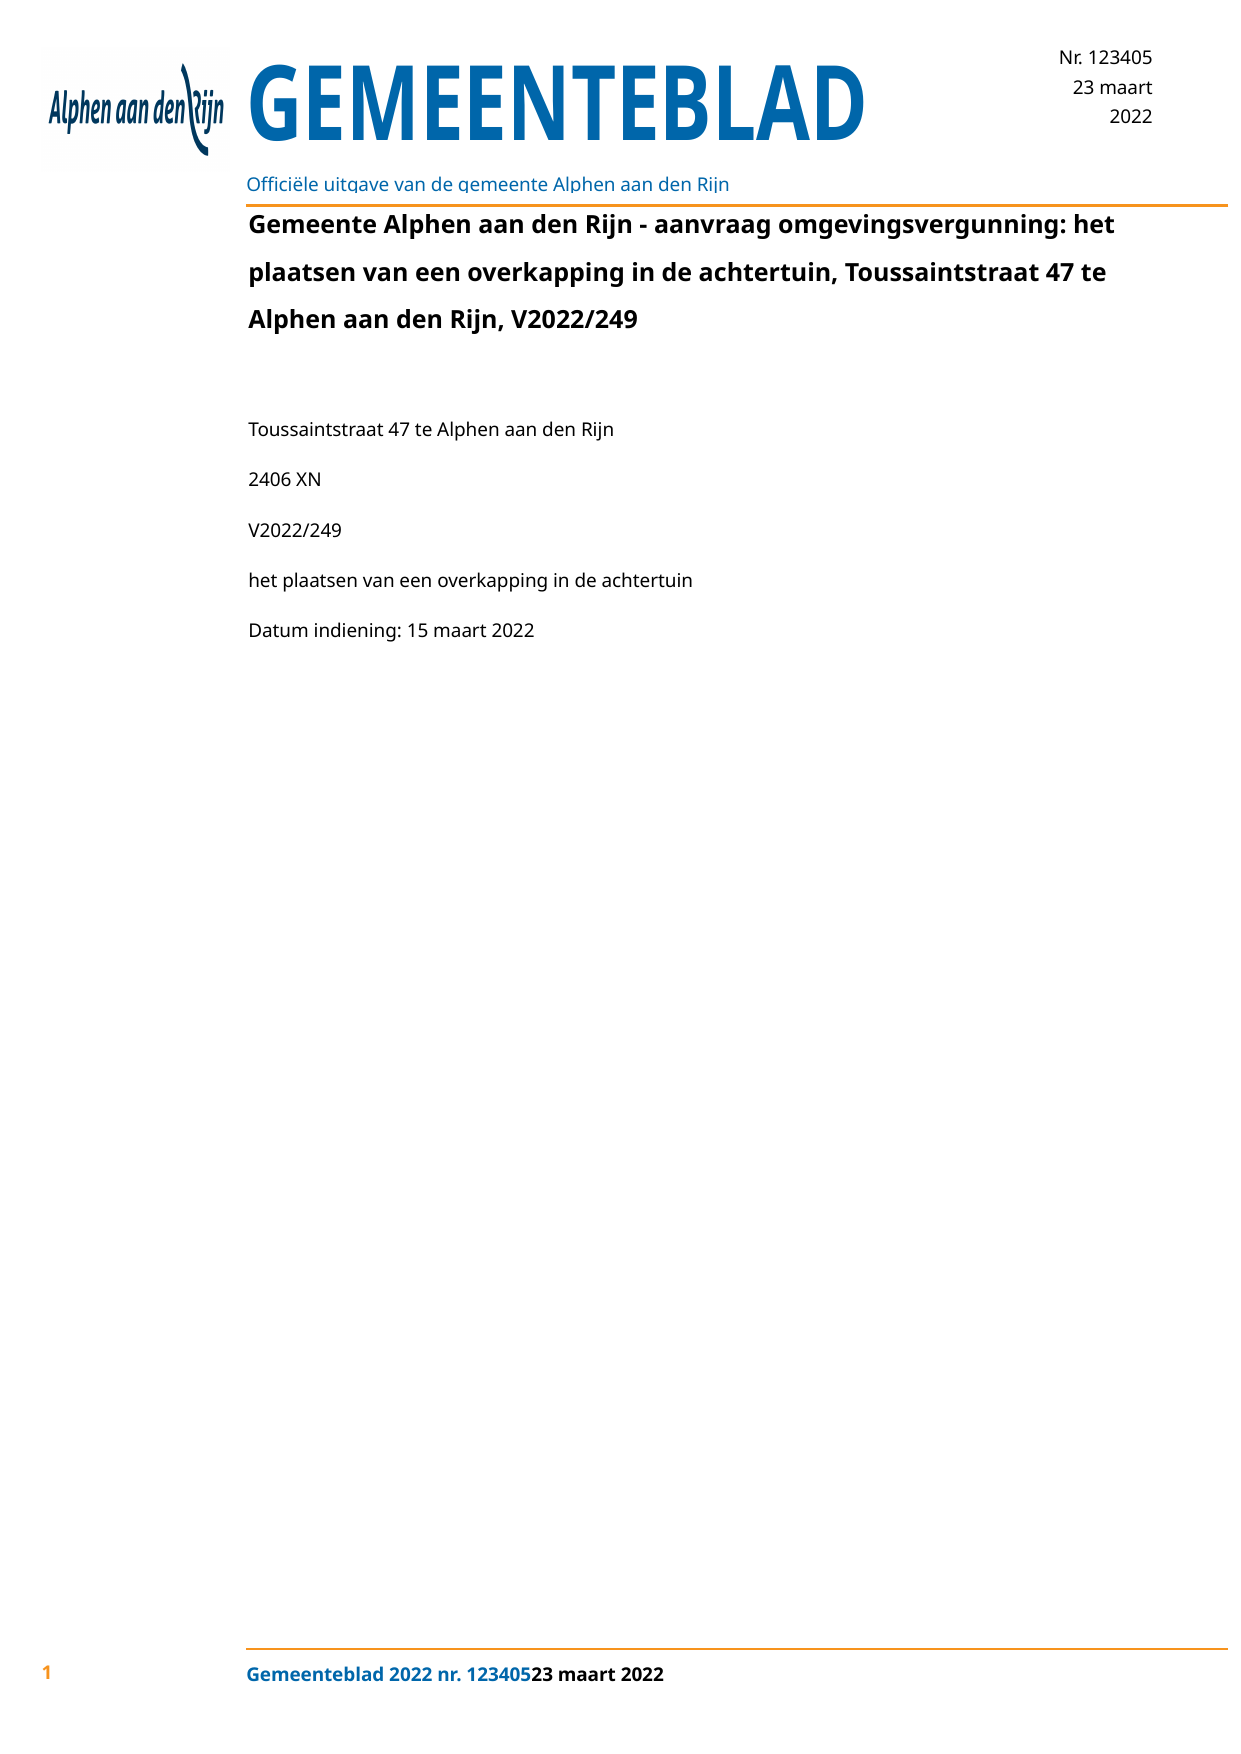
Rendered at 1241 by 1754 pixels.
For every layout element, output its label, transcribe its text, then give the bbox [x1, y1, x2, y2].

text het plaatsen van een overkapping in de achtertuin [248, 567, 1152, 593]
text Gemeente Alphen aan den Rijn - aanvraag omgevingsvergunning: het plaatsen van een overkapping in de achtertuin, Toussaintstraat 47 te Alphen aan den Rijn, V2022/249 [248, 207, 1152, 336]
text Toussaintstraat 47 te Alphen aan den Rijn [248, 416, 1152, 442]
text V2022/249 [248, 517, 1152, 542]
text 2406 XN [248, 466, 1152, 492]
picture [41, 47, 231, 172]
text Datum indiening: 15 maart 2022 [248, 618, 1152, 643]
